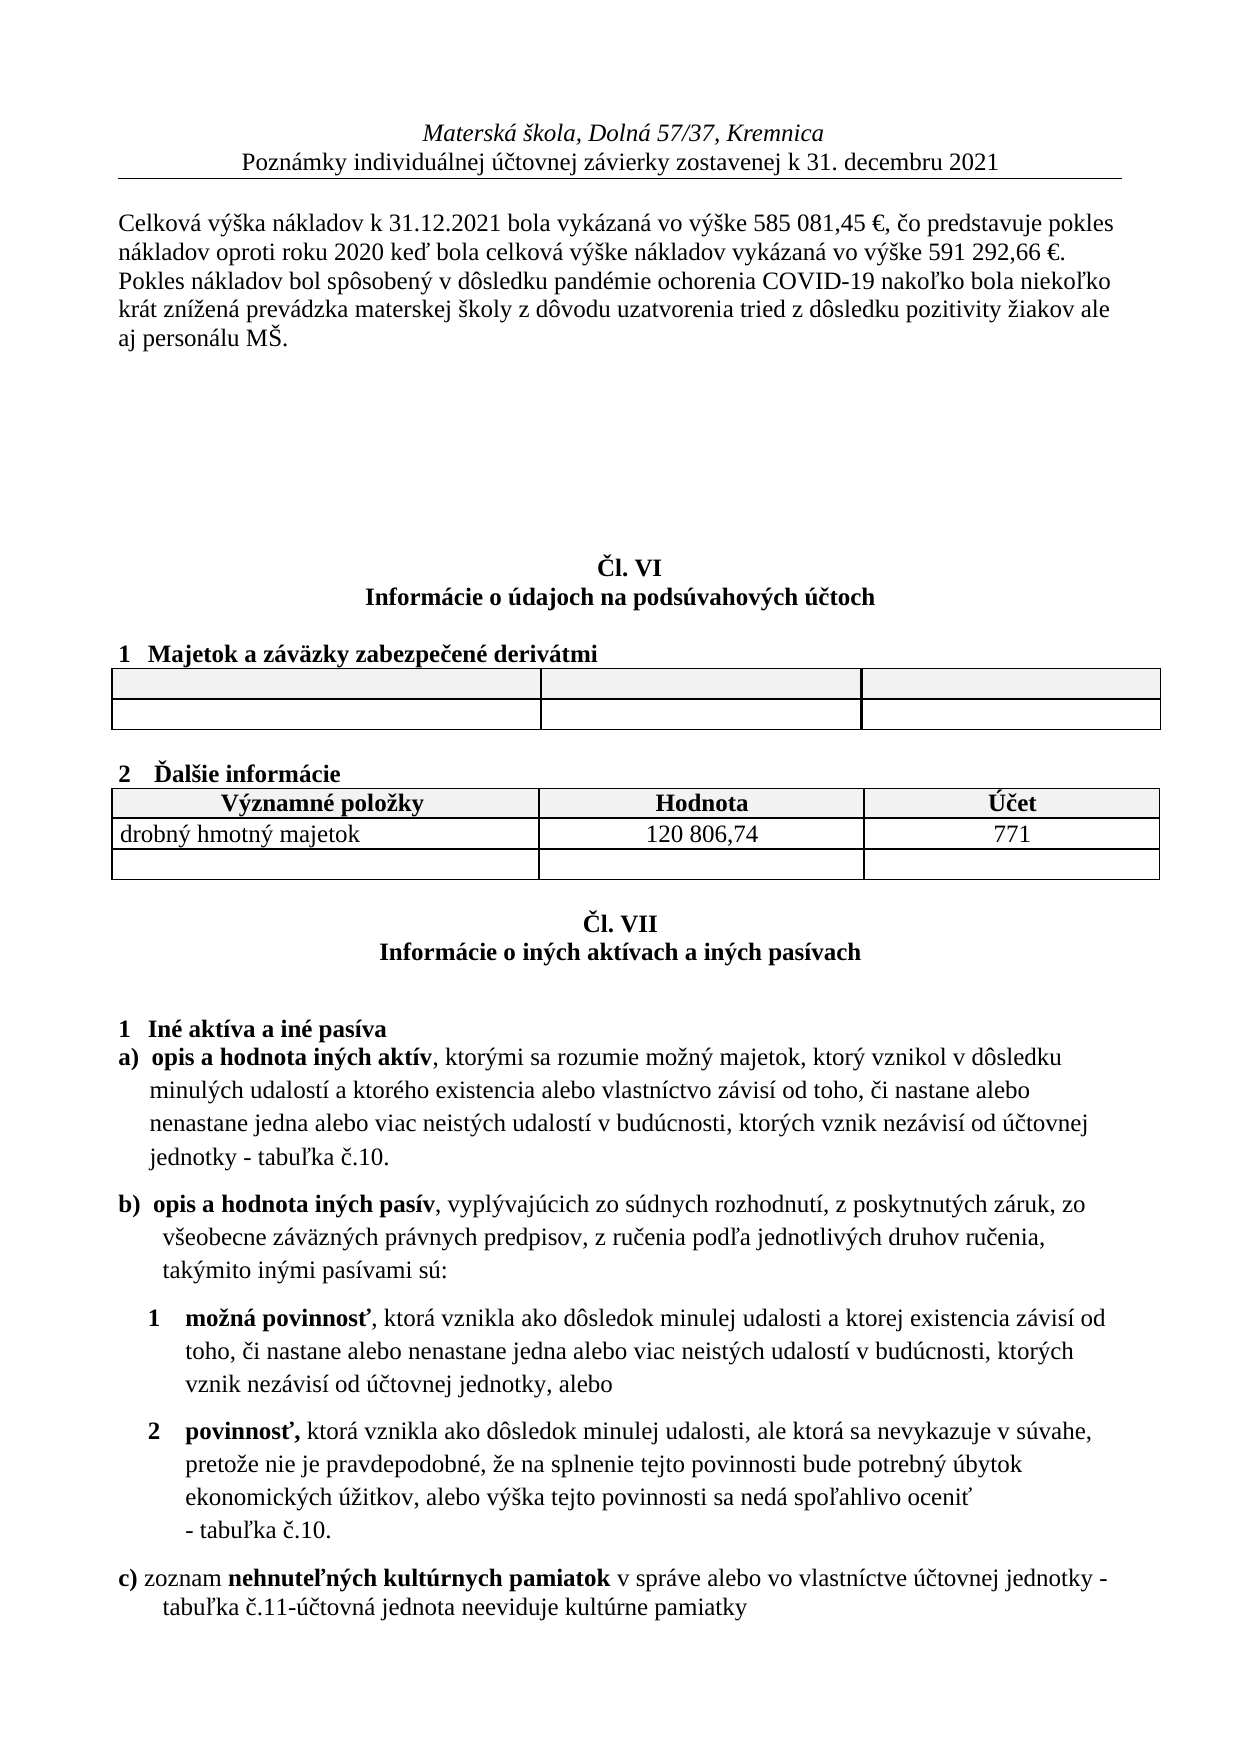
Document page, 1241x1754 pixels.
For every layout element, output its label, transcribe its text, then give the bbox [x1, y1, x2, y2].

text Čl. VII [118, 909, 1122, 937]
table_header Účet [865, 789, 1159, 817]
text minulých udalostí a ktorého existencia alebo vlastníctvo závisí od toho, či nastane alebo [118, 1076, 1122, 1104]
table_cell [540, 850, 863, 879]
table_header Významné položky [113, 789, 538, 817]
table_cell [542, 700, 860, 729]
text Celková výška nákladov k 31.12.2021 bola vykázaná vo výške 585 081,45 €, čo predstavuje pokles nákladov oproti roku 2020 keď bola celková výške nákladov vykázaná vo výške 591 292,66 €. [118, 208, 1122, 266]
table_cell 120 806,74 [540, 819, 863, 848]
text b) opis a hodnota iných pasív, vyplývajúcich zo súdnych rozhodnutí, z poskytnutých záruk, zo všeobecne záväzných právnych predpisov, z ručenia podľa jednotlivých druhov ručenia, takýmito inými pasívami sú: [118, 1189, 1122, 1284]
text - tabuľka č.10. [185, 1516, 1122, 1544]
table_cell drobný hmotný majetok [113, 819, 538, 848]
table_header [542, 669, 860, 698]
list Ďalšie informácie [118, 759, 1122, 787]
text Informácie o údajoch na podsúvahových účtoch [118, 582, 1122, 611]
list povinnosť, ktorá vznikla ako dôsledok minulej udalosti, ale ktorá sa nevykazuje v súvahe, pretože nie je pravdepodobné, že na splnenie tejto povinnosti bude potrebný úbytok ekonomických úžitkov, alebo výška tejto povinnosti sa nedá spoľahlivo oceniť [148, 1416, 1122, 1511]
text a) opis a hodnota iných aktív, ktorými sa rozumie možný majetok, ktorý vznikol v dôsledku [118, 1042, 1122, 1071]
table_header [863, 669, 1160, 698]
table_cell [113, 700, 540, 729]
table_cell [865, 850, 1159, 879]
list Iné aktíva a iné pasíva [118, 1014, 1122, 1042]
list Majetok a záväzky zabezpečené derivátmi [118, 639, 1122, 668]
table_cell 771 [865, 819, 1159, 848]
table_cell [863, 700, 1160, 729]
list možná povinnosť, ktorá vznikla ako dôsledok minulej udalosti a ktorej existencia závisí od toho, či nastane alebo nenastane jedna alebo viac neistých udalostí v budúcnosti, ktorých vznik nezávisí od účtovnej jednotky, alebo [148, 1303, 1122, 1398]
text Informácie o iných aktívach a iných pasívach [118, 937, 1122, 966]
table_header [113, 669, 540, 698]
table_header Hodnota [540, 789, 863, 817]
text nenastane jedna alebo viac neistých udalostí v budúcnosti, ktorých vznik nezávisí od účtovnej [118, 1108, 1122, 1137]
text jednotky - tabuľka č.10. [118, 1142, 1122, 1170]
table_cell [113, 850, 538, 879]
text c) zoznam nehnuteľných kultúrnych pamiatok v správe alebo vo vlastníctve účtovnej jednotky - tabuľka č.11-účtovná jednota neeviduje kultúrne pamiatky [118, 1563, 1122, 1621]
text Pokles nákladov bol spôsobený v dôsledku pandémie ochorenia COVID-19 nakoľko bola niekoľko krát znížená prevádzka materskej školy z dôvodu uzatvorenia tried z dôsledku pozitivity žiakov ale aj personálu MŠ. [118, 266, 1122, 352]
text Čl. VI [118, 553, 1122, 582]
